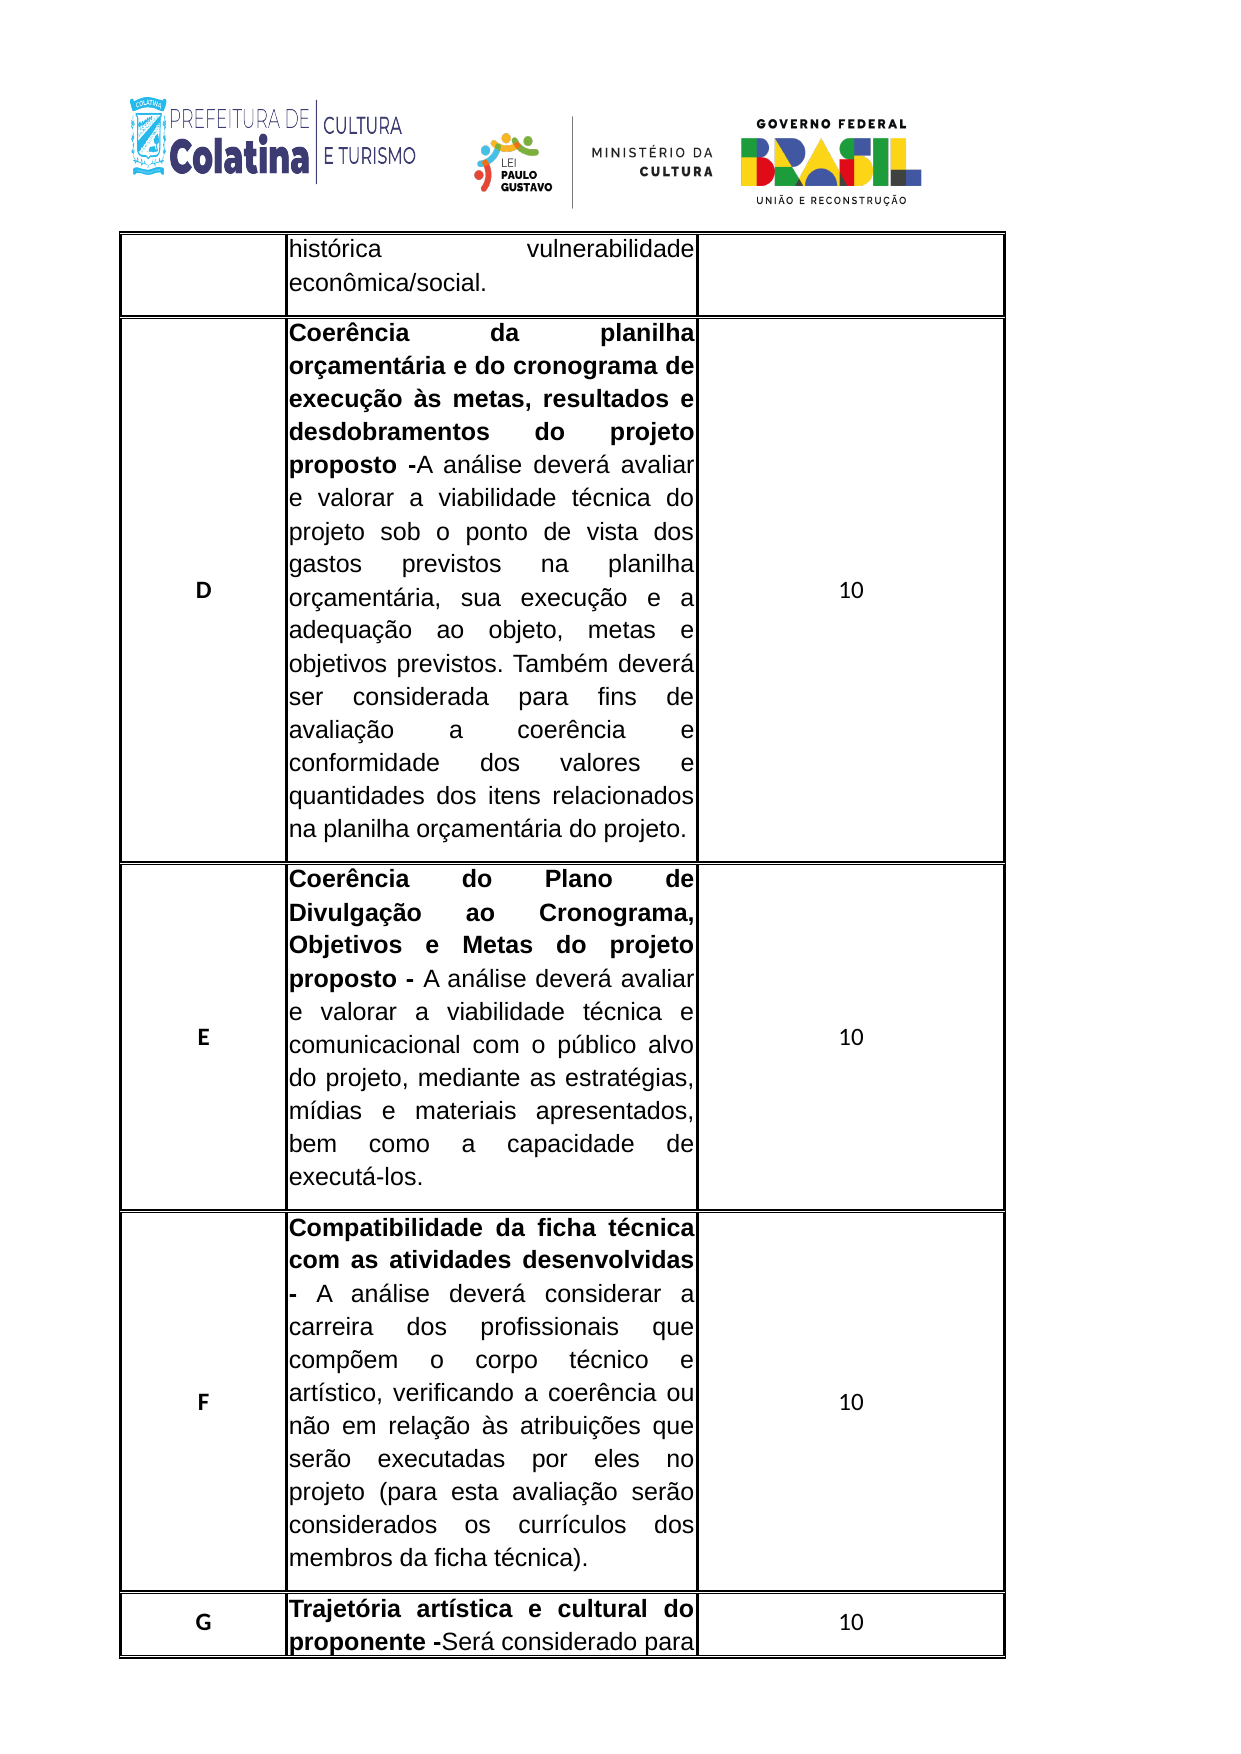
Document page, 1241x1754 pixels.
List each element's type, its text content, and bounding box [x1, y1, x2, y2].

table_cell histórica vulnerabilidade econômica/social. [288, 235, 696, 315]
table_cell D [122, 319, 285, 861]
table_cell Compatibilidade da ficha técnica com as atividades desenvolvidas - A análise deverá considerar a carreira dos profissionais que compõem o corpo técnico e artístico, verificando a coerência ou não em relação às atribuições que serão executadas por eles no projeto (para esta avaliação serão considerados os currículos dos membros da ficha técnica). [288, 1213, 696, 1590]
table_cell 10 [699, 1213, 1003, 1590]
table_cell Trajetória artística e cultural do proponente -Será considerado para [288, 1594, 696, 1655]
table_cell F [122, 1213, 285, 1590]
table_cell E [122, 865, 285, 1209]
table_cell [699, 235, 1003, 315]
table_cell 10 [699, 319, 1003, 861]
table_cell [122, 235, 285, 315]
table_cell 10 [699, 1594, 1003, 1655]
table_cell Coerência do Plano de Divulgação ao Cronograma, Objetivos e Metas do projeto proposto - A análise deverá avaliar e valorar a viabilidade técnica e comunicacional com o público alvo do projeto, mediante as estratégias, mídias e materiais apresentados, bem como a capacidade de executá-los. [288, 865, 696, 1209]
table_cell G [122, 1594, 285, 1655]
table_cell Coerência da planilha orçamentária e do cronograma de execução às metas, resultados e desdobramentos do projeto proposto -A análise deverá avaliar e valorar a viabilidade técnica do projeto sob o ponto de vista dos gastos previstos na planilha orçamentária, sua execução e a adequação ao objeto, metas e objetivos previstos. Também deverá ser considerada para fins de avaliação a coerência e conformidade dos valores e quantidades dos itens relacionados na planilha orçamentária do projeto. [288, 319, 696, 861]
table_cell 10 [699, 865, 1003, 1209]
